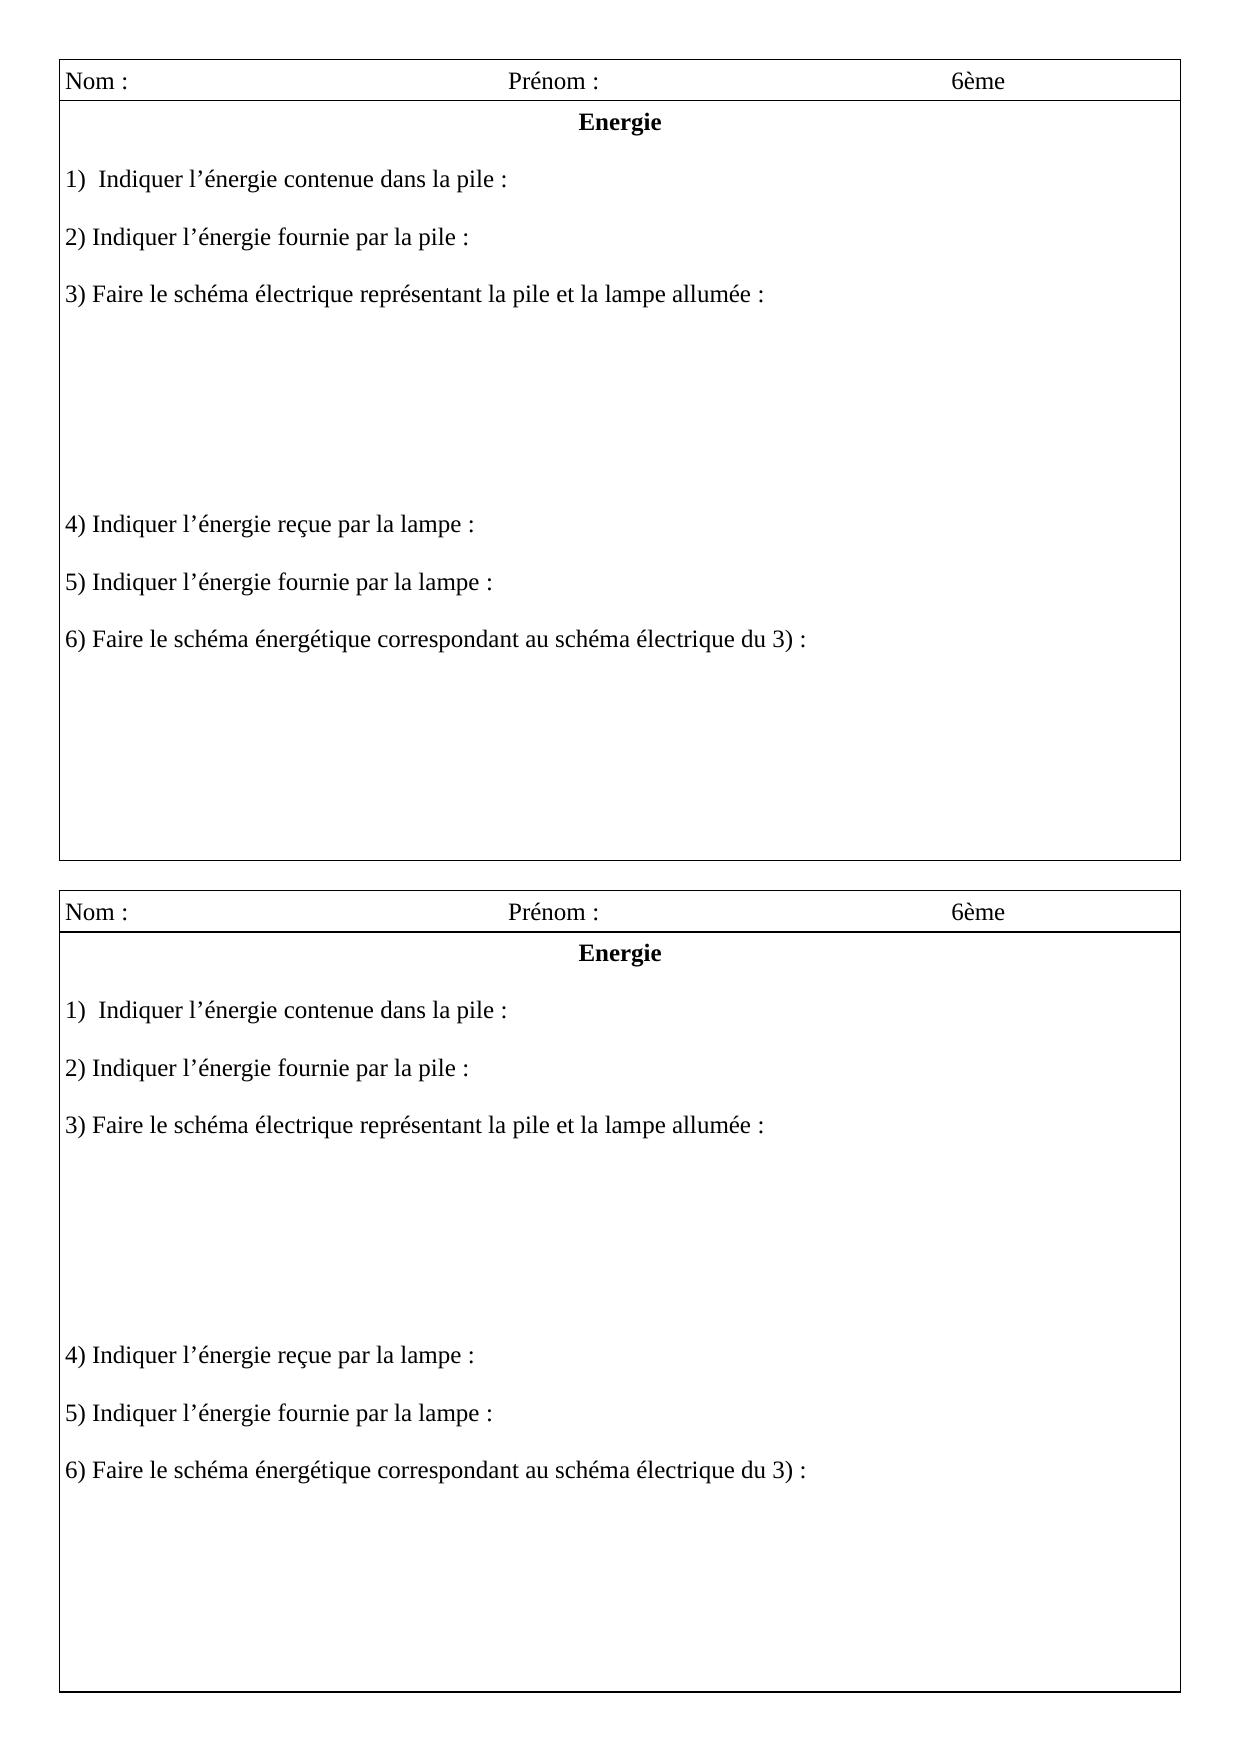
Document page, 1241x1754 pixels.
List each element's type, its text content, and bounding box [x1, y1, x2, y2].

table_header Nom : Prénom : 6ème [60, 60, 1180, 100]
table_cell Energie 1) Indiquer l’énergie contenue dans la pile : 2) Indiquer l’énergie fournie par la pile : 3) Faire le schéma électrique représentant la pile et la lampe allumée : 4) Indiquer l’énergie reçue par la lampe : 5) Indiquer l’énergie fournie par la lampe : 6) Faire le schéma énergétique correspondant au schéma électrique du 3) : [60, 933, 1180, 1691]
table_header Nom : Prénom : 6ème [60, 891, 1180, 931]
table_cell Energie 1) Indiquer l’énergie contenue dans la pile : 2) Indiquer l’énergie fournie par la pile : 3) Faire le schéma électrique représentant la pile et la lampe allumée : 4) Indiquer l’énergie reçue par la lampe : 5) Indiquer l’énergie fournie par la lampe : 6) Faire le schéma énergétique correspondant au schéma électrique du 3) : [60, 101, 1180, 860]
